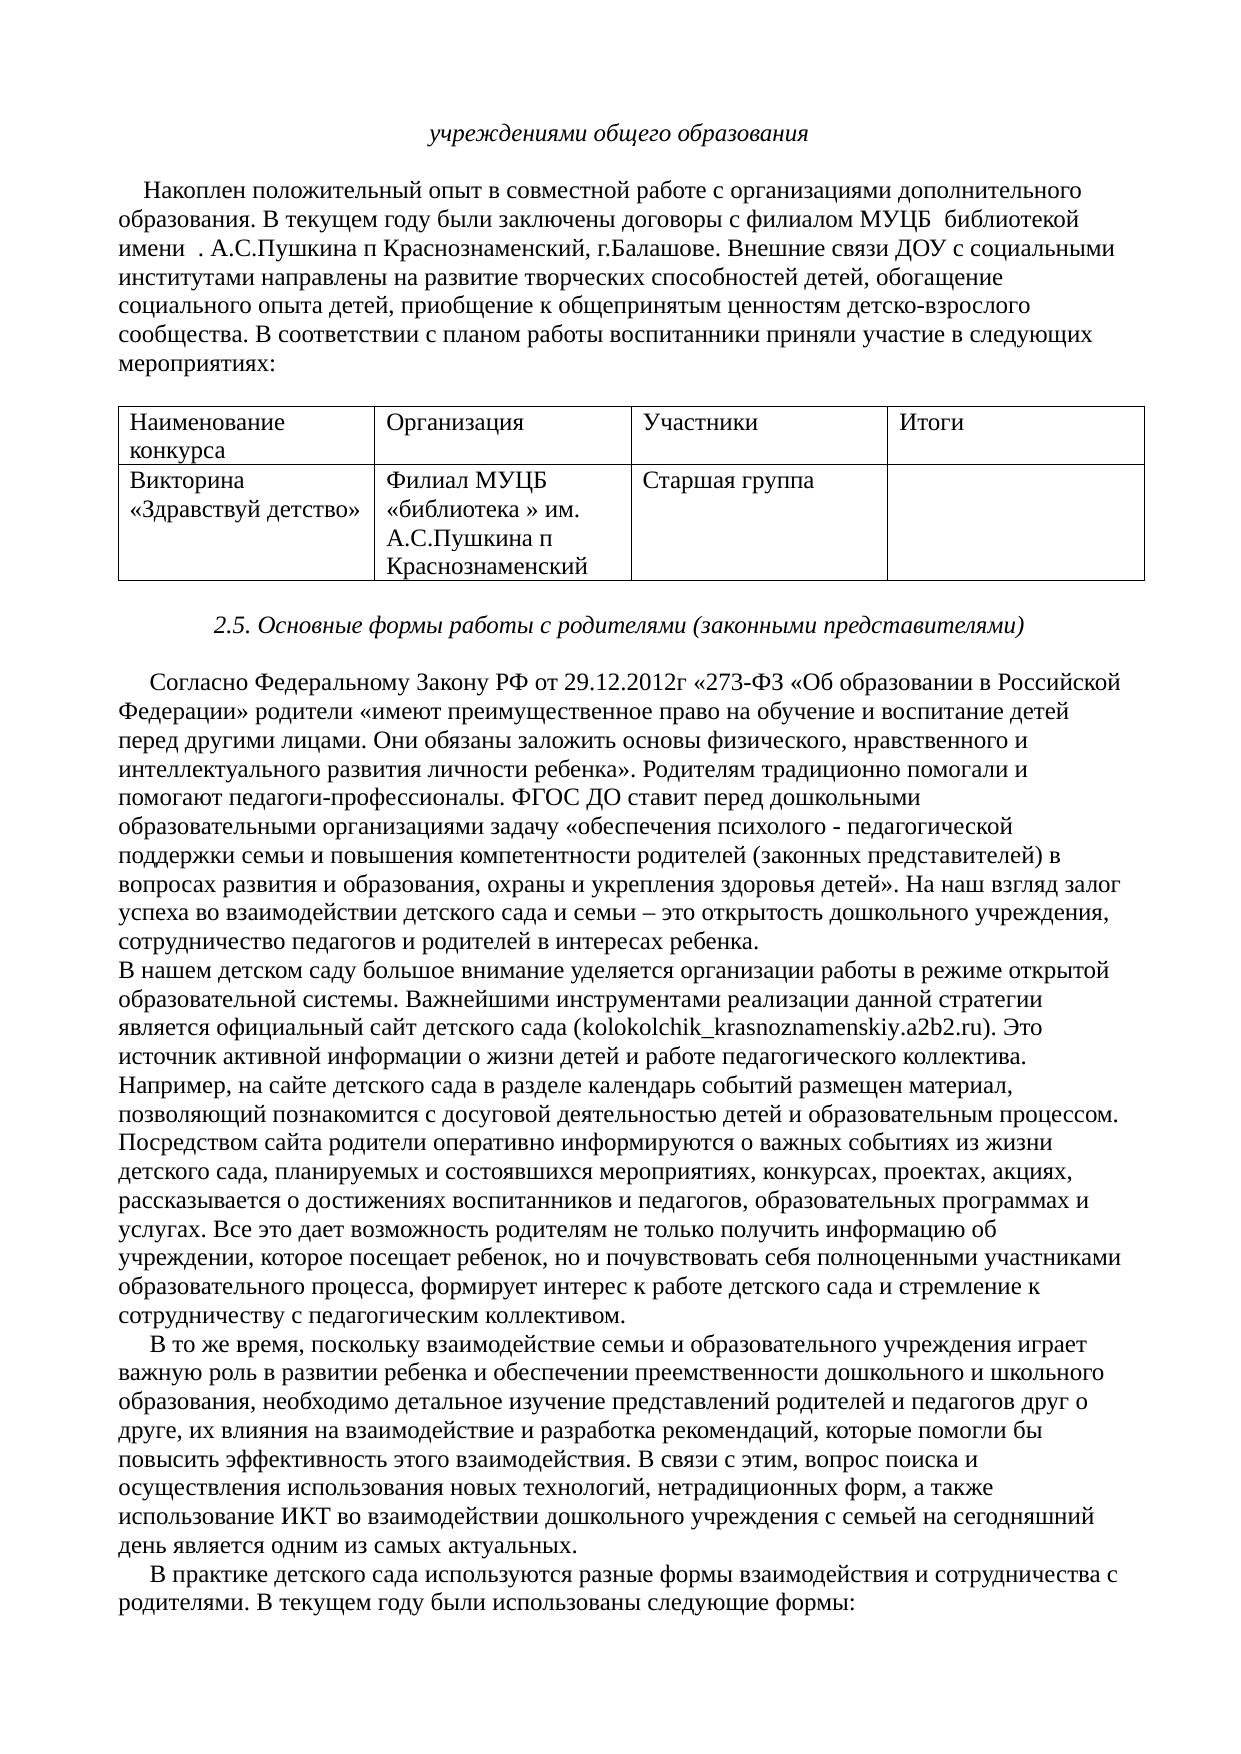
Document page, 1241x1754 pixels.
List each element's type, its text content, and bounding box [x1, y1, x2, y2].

table_header Участники [632, 407, 887, 464]
text В практике детского сада используются разные формы взаимодействия и сотрудничества с родителями. В текущем году были использованы следующие формы: [118, 1559, 1122, 1616]
table_cell Филиал МУЦБ «библиотека » им. А.С.Пушкина п Краснознаменский [375, 465, 631, 580]
table_cell Викторина «Здравствуй детство» [119, 465, 374, 580]
text 2.5. Основные формы работы с родителями (законными представителями) [118, 610, 1122, 639]
text учреждениями общего образования [118, 118, 1122, 147]
text Накоплен положительный опыт в совместной работе с организациями дополнительного образования. В текущем году были заключены договоры с филиалом МУЦБ библиотекой имени . А.С.Пушкина п Краснознаменский, г.Балашове. Внешние связи ДОУ с социальными институтами направлены на развитие творческих способностей детей, обогащение социального опыта детей, приобщение к общепринятым ценностям детско-взрослого сообщества. В соответствии с планом работы воспитанники приняли участие в следующих мероприятиях: [118, 176, 1122, 377]
text В то же время, поскольку взаимодействие семьи и образовательного учреждения играет важную роль в развитии ребенка и обеспечении преемственности дошкольного и школьного образования, необходимо детальное изучение представлений родителей и педагогов друг о друге, их влияния на взаимодействие и разработка рекомендаций, которые помогли бы повысить эффективность этого взаимодействия. В связи с этим, вопрос поиска и осуществления использования новых технологий, нетрадиционных форм, а также использование ИКТ во взаимодействии дошкольного учреждения с семьей на сегодняшний день является одним из самых актуальных. [118, 1329, 1122, 1559]
table_header Организация [375, 407, 631, 464]
text В нашем детском саду большое внимание уделяется организации работы в режиме открытой образовательной системы. Важнейшими инструментами реализации данной стратегии является официальный сайт детского сада (kolokolchik_krasnoznamenskiy.a2b2.ru). Это источник активной информации о жизни детей и работе педагогического коллектива. Например, на сайте детского сада в разделе календарь событий размещен материал, позволяющий познакомится с досуговой деятельностью детей и образовательным процессом. Посредством сайта родители оперативно информируются о важных событиях из жизни детского сада, планируемых и состоявшихся мероприятиях, конкурсах, проектах, акциях, рассказывается о достижениях воспитанников и педагогов, образовательных программах и услугах. Все это дает возможность родителям не только получить информацию об учреждении, которое посещает ребенок, но и почувствовать себя полноценными участниками образовательного процесса, формирует интерес к работе детского сада и стремление к сотрудничеству с педагогическим коллективом. [118, 955, 1122, 1329]
table_cell Старшая группа [632, 465, 887, 580]
table_header Наименование конкурса [119, 407, 374, 464]
table_header Итоги [888, 407, 1144, 464]
table_cell [888, 465, 1144, 580]
text Согласно Федеральному Закону РФ от 29.12.2012г «273-ФЗ «Об образовании в Российской Федерации» родители «имеют преимущественное право на обучение и воспитание детей перед другими лицами. Они обязаны заложить основы физического, нравственного и интеллектуального развития личности ребенка». Родителям традиционно помогали и помогают педагоги-профессионалы. ФГОС ДО ставит перед дошкольными образовательными организациями задачу «обеспечения психолого - педагогической поддержки семьи и повышения компетентности родителей (законных представителей) в вопросах развития и образования, охраны и укрепления здоровья детей». На наш взгляд залог успеха во взаимодействии детского сада и семьи – это открытость дошкольного учреждения, сотрудничество педагогов и родителей в интересах ребенка. [118, 667, 1122, 955]
